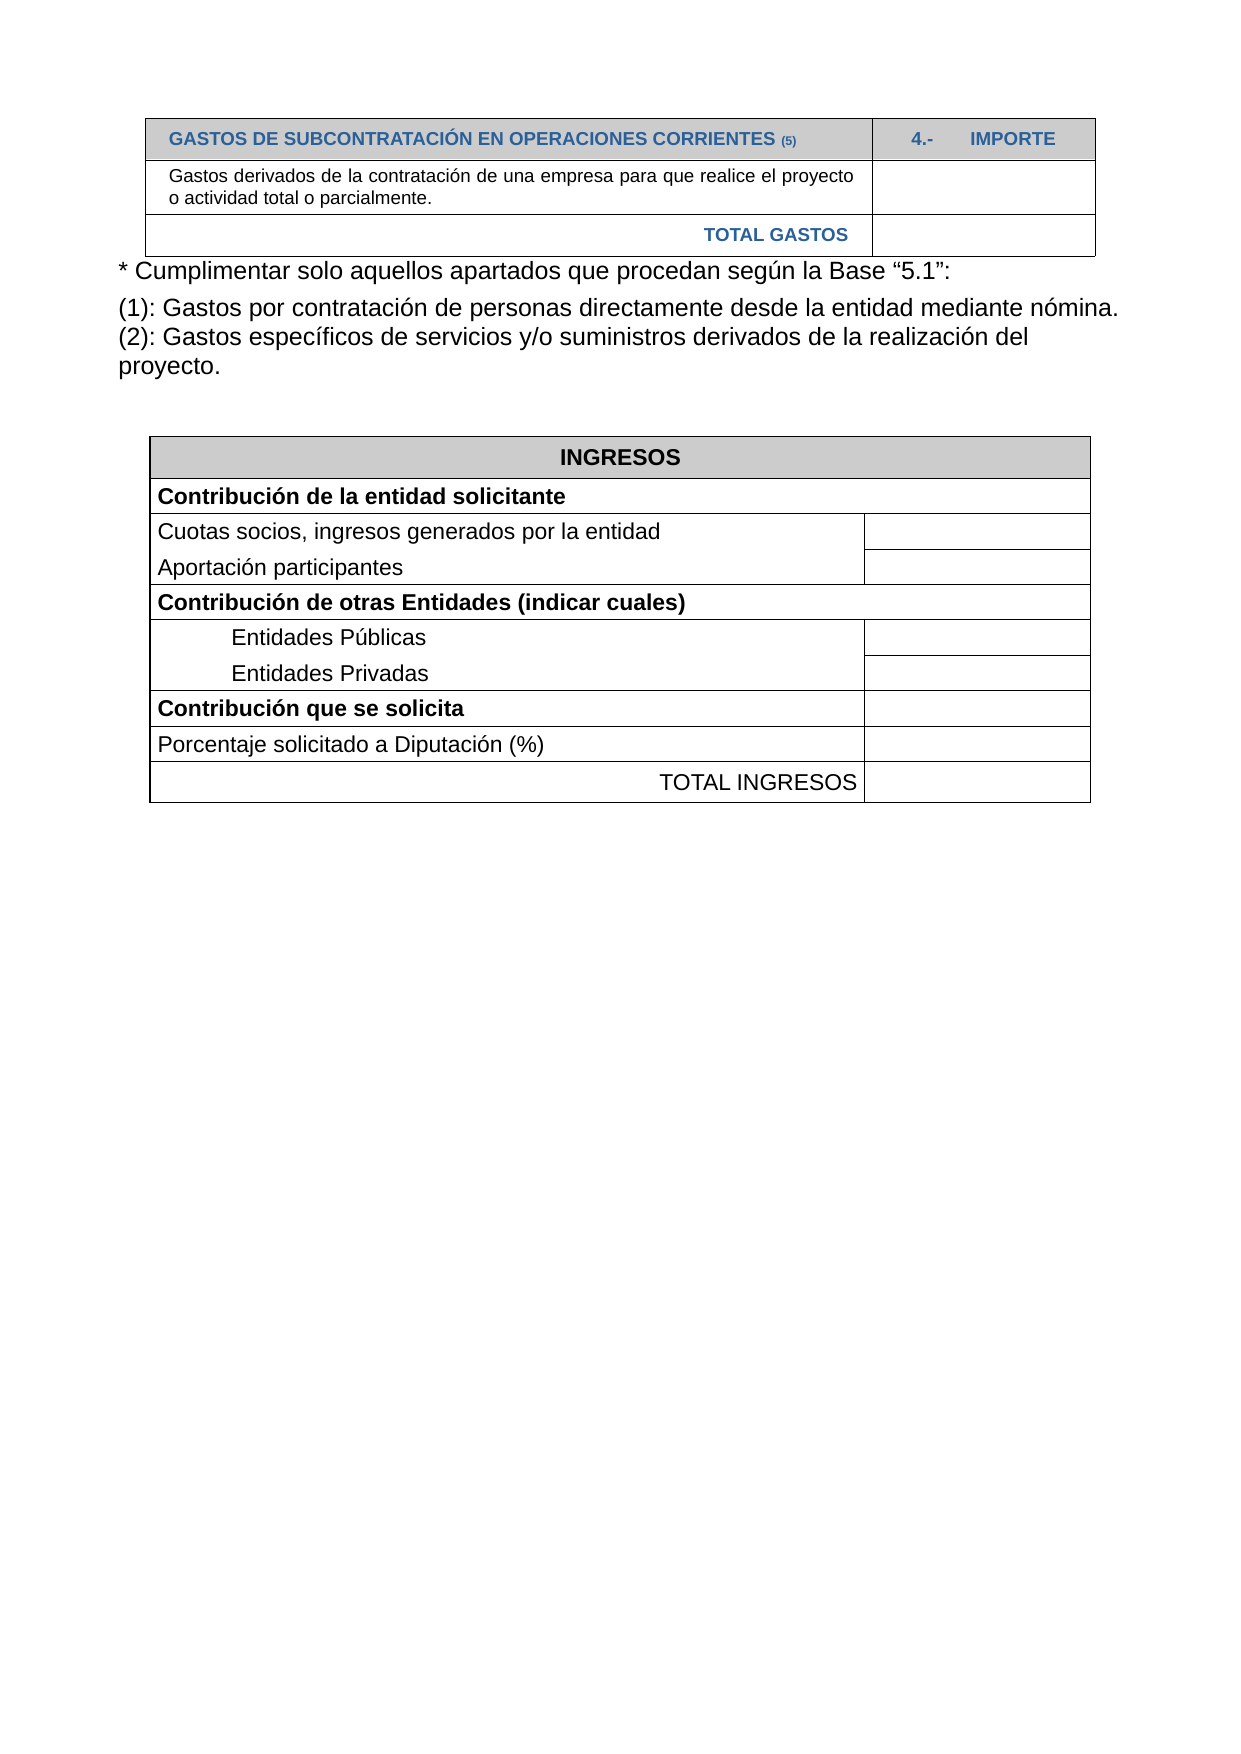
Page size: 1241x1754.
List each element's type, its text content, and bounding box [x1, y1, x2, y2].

table_cell [865, 550, 1090, 584]
table_cell [865, 762, 1090, 802]
table_cell GASTOS DE SUBCONTRATACIÓN EN OPERACIONES CORRIENTES (5) [146, 119, 872, 159]
table_cell Entidades Privadas [151, 655, 864, 690]
table_cell Aportación participantes [151, 549, 864, 584]
table_cell [873, 215, 1095, 256]
table_cell [865, 620, 1090, 655]
table_cell [865, 656, 1090, 690]
table_cell [865, 727, 1090, 761]
table_cell Contribución que se solicita [151, 691, 864, 726]
table_cell TOTAL INGRESOS [151, 762, 864, 802]
table_cell [865, 514, 1090, 548]
table_cell [873, 161, 1095, 214]
table_cell Contribución de otras Entidades (indicar cuales) [151, 585, 1090, 619]
table_cell Entidades Públicas [151, 620, 864, 655]
table_cell Porcentaje solicitado a Diputación (%) [151, 727, 864, 761]
table_cell [865, 691, 1090, 726]
text * Cumplimentar solo aquellos apartados que procedan según la Base “5.1”: [118, 256, 1122, 284]
text (2): Gastos específicos de servicios y/o suministros derivados de la realización del proyecto. [118, 322, 1122, 379]
table_cell Contribución de la entidad solicitante [151, 479, 1090, 513]
text (1): Gastos por contratación de personas directamente desde la entidad mediante nómina. [118, 293, 1122, 322]
table_cell Gastos derivados de la contratación de una empresa para que realice el proyecto o actividad total o parcialmente. [146, 161, 872, 214]
table_cell TOTAL GASTOS [146, 215, 872, 256]
table_cell IMPORTE [873, 119, 1095, 159]
table_header INGRESOS [151, 437, 1090, 478]
table_cell Cuotas socios, ingresos generados por la entidad [151, 514, 864, 548]
